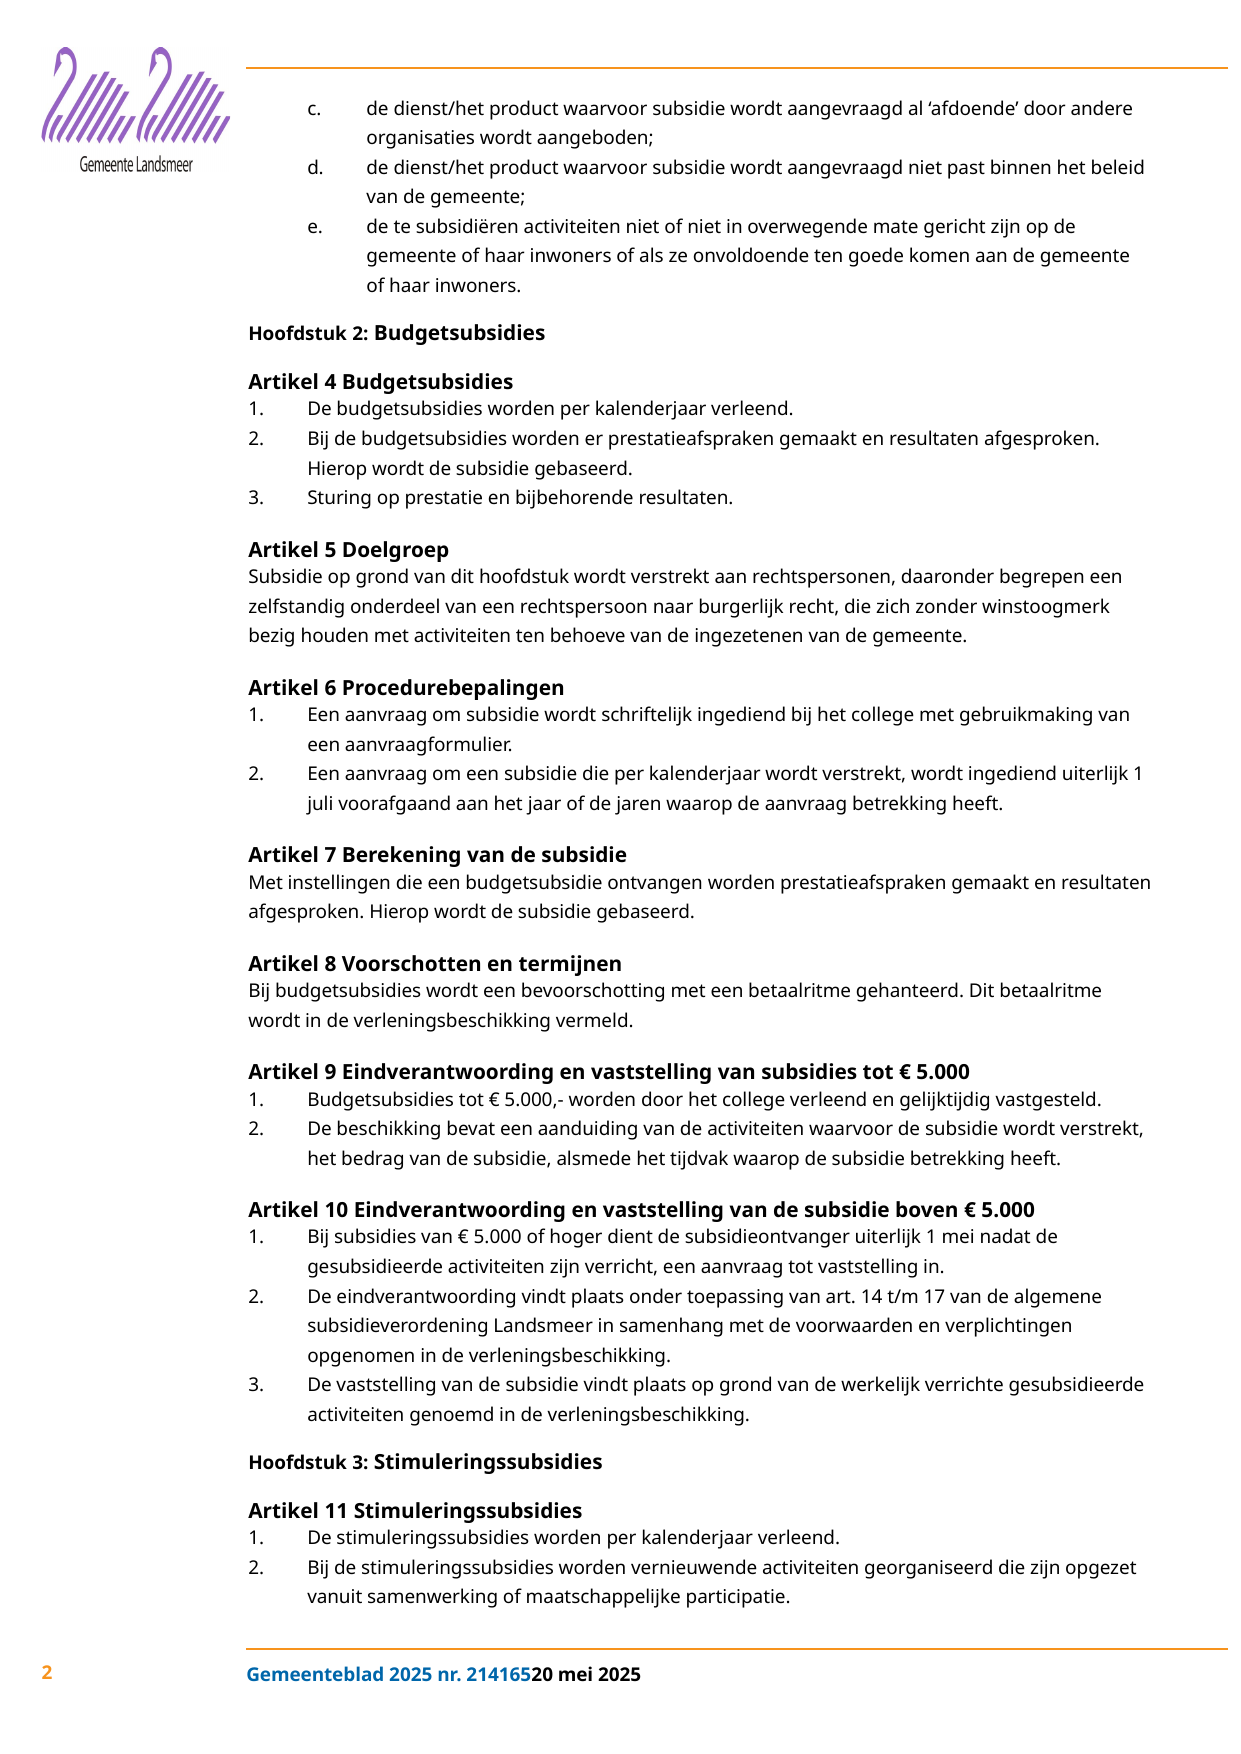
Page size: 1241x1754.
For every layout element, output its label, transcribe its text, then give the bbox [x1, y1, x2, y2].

list de dienst/het product waarvoor subsidie wordt aangevraagd niet past binnen het beleid van de gemeente; [307, 154, 1152, 209]
list Bij de budgetsubsidies worden er prestatieafspraken gemaakt en resultaten afgesproken. Hierop wordt de subsidie gebaseerd. [248, 425, 1152, 481]
list Budgetsubsidies tot € 5.000,- worden door het college verleend en gelijktijdig vastgesteld. [248, 1086, 1152, 1111]
list Bij subsidies van € 5.000 of hoger dient de subsidieontvanger uiterlijk 1 mei nadat de gesubsidieerde activiteiten zijn verricht, een aanvraag tot vaststelling in. [248, 1224, 1152, 1279]
text Bij budgetsubsidies wordt een bevoorschotting met een betaalritme gehanteerd. Dit betaalritme wordt in de verleningsbeschikking vermeld. [248, 977, 1152, 1033]
text Artikel 8 Voorschotten en termijnen [248, 949, 1152, 977]
list De eindverantwoording vindt plaats onder toepassing van art. 14 t/m 17 van de algemene subsidieverordening Landsmeer in samenhang met de voorwaarden en verplichtingen opgenomen in de verleningsbeschikking. [248, 1283, 1152, 1368]
text Met instellingen die een budgetsubsidie ontvangen worden prestatieafspraken gemaakt en resultaten afgesproken. Hierop wordt de subsidie gebaseerd. [248, 869, 1152, 924]
text Artikel 6 Procedurebepalingen [248, 673, 1152, 701]
list Een aanvraag om een subsidie die per kalenderjaar wordt verstrekt, wordt ingediend uiterlijk 1 juli voorafgaand aan het jaar of de jaren waarop de aanvraag betrekking heeft. [248, 760, 1152, 816]
text Hoofdstuk 3: Stimuleringssubsidies [248, 1447, 1152, 1475]
list Bij de stimuleringssubsidies worden vernieuwende activiteiten georganiseerd die zijn opgezet vanuit samenwerking of maatschappelijke participatie. [248, 1554, 1152, 1609]
list De stimuleringssubsidies worden per kalenderjaar verleend. [248, 1524, 1152, 1550]
list De vaststelling van de subsidie vindt plaats op grond van de werkelijk verrichte gesubsidieerde activiteiten genoemd in de verleningsbeschikking. [248, 1372, 1152, 1427]
list De budgetsubsidies worden per kalenderjaar verleend. [248, 396, 1152, 421]
list De beschikking bevat een aanduiding van de activiteiten waarvoor de subsidie wordt verstrekt, het bedrag van de subsidie, alsmede het tijdvak waarop de subsidie betrekking heeft. [248, 1115, 1152, 1171]
text Artikel 10 Eindverantwoording en vaststelling van de subsidie boven € 5.000 [248, 1195, 1152, 1224]
list de dienst/het product waarvoor subsidie wordt aangevraagd al ‘afdoende’ door andere organisaties wordt aangeboden; [307, 95, 1152, 150]
text Artikel 4 Budgetsubsidies [248, 367, 1152, 396]
list de te subsidiëren activiteiten niet of niet in overwegende mate gericht zijn op de gemeente of haar inwoners of als ze onvoldoende ten goede komen aan de gemeente of haar inwoners. [307, 213, 1152, 298]
text Artikel 11 Stimuleringssubsidies [248, 1496, 1152, 1524]
list Sturing op prestatie en bijbehorende resultaten. [248, 484, 1152, 510]
text Artikel 5 Doelgroep [248, 535, 1152, 563]
text Artikel 9 Eindverantwoording en vaststelling van subsidies tot € 5.000 [248, 1057, 1152, 1086]
text Hoofdstuk 2: Budgetsubsidies [248, 318, 1152, 346]
text Subsidie op grond van dit hoofdstuk wordt verstrekt aan rechtspersonen, daaronder begrepen een zelfstandig onderdeel van een rechtspersoon naar burgerlijk recht, die zich zonder winstoogmerk bezig houden met activiteiten ten behoeve van de ingezetenen van de gemeente. [248, 563, 1152, 648]
picture [41, 47, 231, 172]
list Een aanvraag om subsidie wordt schriftelijk ingediend bij het college met gebruikmaking van een aanvraagformulier. [248, 701, 1152, 757]
text Artikel 7 Berekening van de subsidie [248, 840, 1152, 869]
